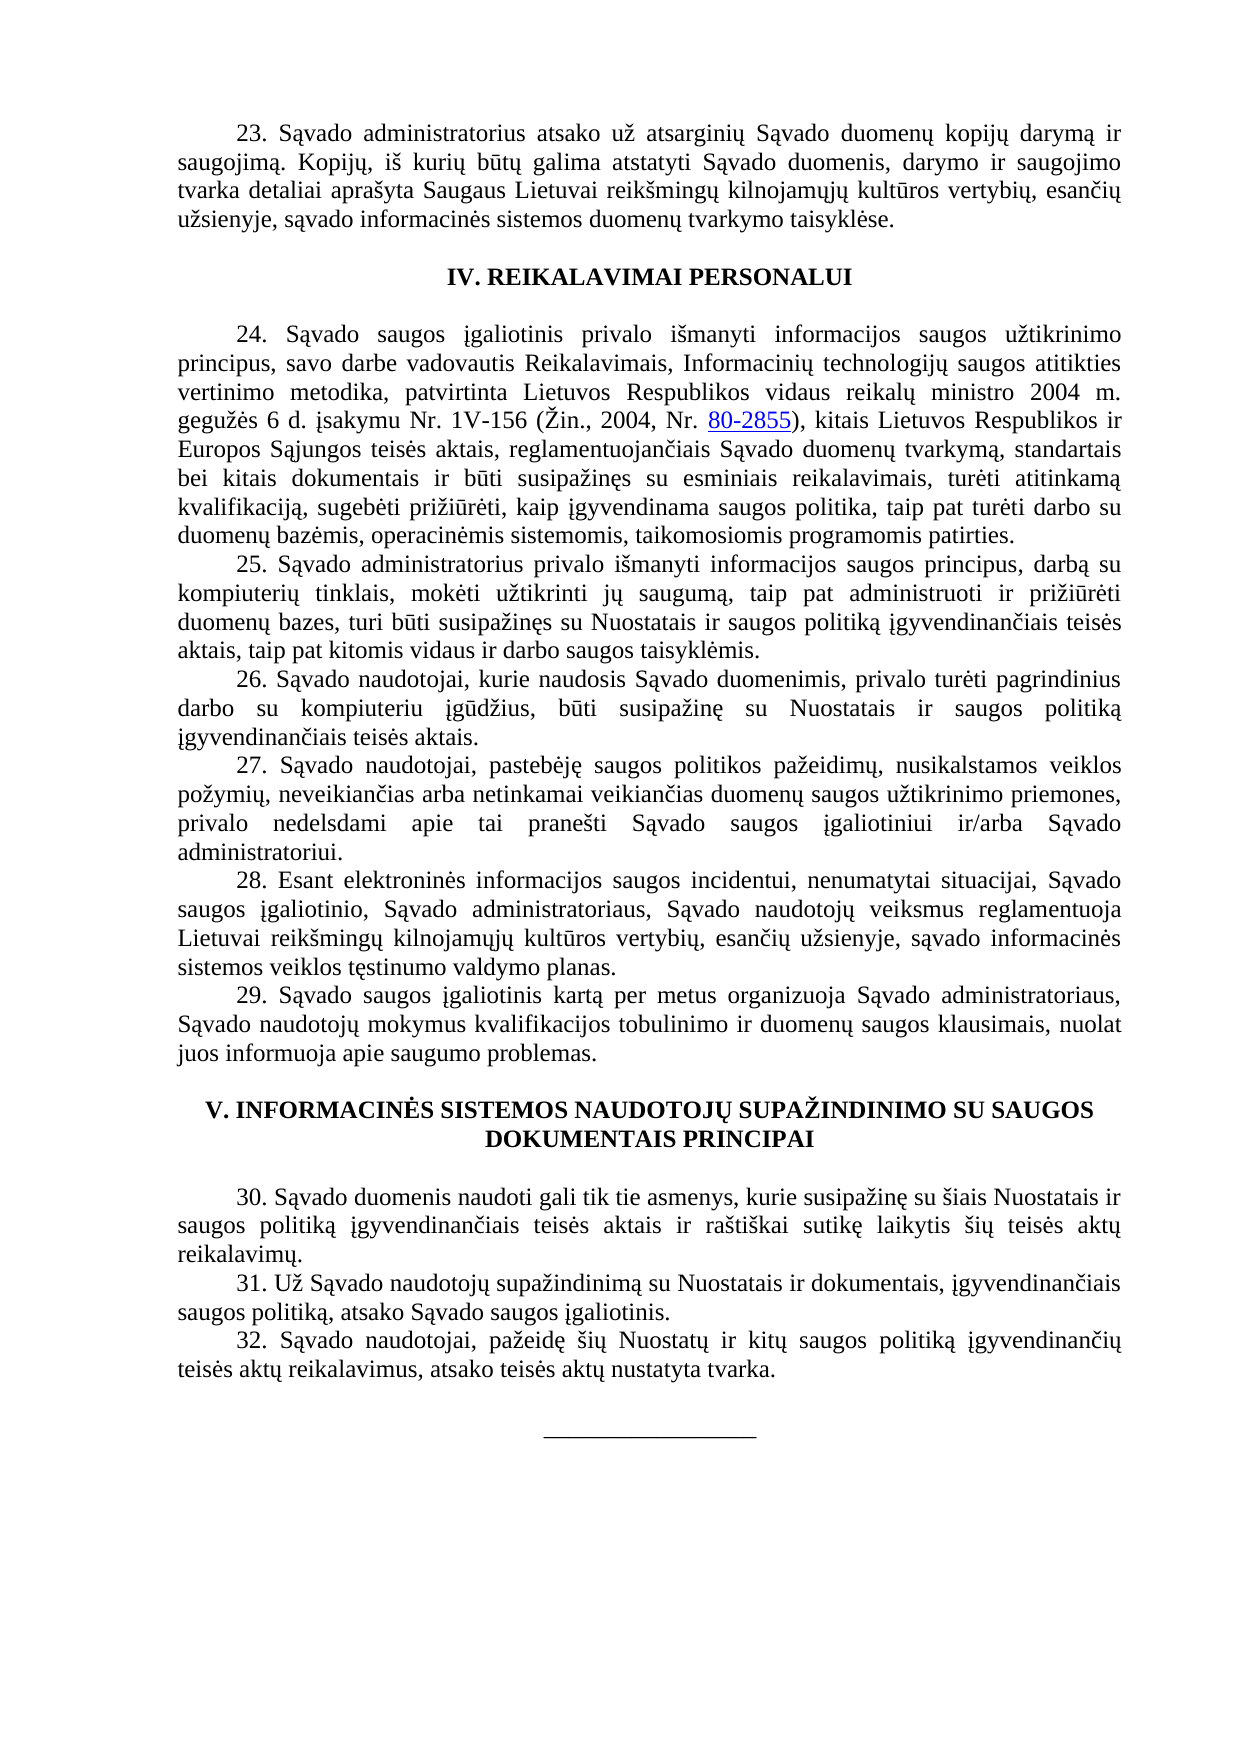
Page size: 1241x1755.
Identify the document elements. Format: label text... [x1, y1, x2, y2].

text 31. Už Sąvado naudotojų supažindinimą su Nuostatais ir dokumentais, įgyvendinančiais saugos politiką, atsako Sąvado saugos įgaliotinis. [177, 1268, 1122, 1326]
text V. INFORMACINĖS SISTEMOS NAUDOTOJŲ SUPAŽINDINIMO SU SAUGOS DOKUMENTAIS PRINCIPAI [177, 1096, 1122, 1153]
text 30. Sąvado duomenis naudoti gali tik tie asmenys, kurie susipažinę su šiais Nuostatais ir saugos politiką įgyvendinančiais teisės aktais ir raštiškai sutikę laikytis šių teisės aktų reikalavimų. [177, 1182, 1122, 1268]
text 29. Sąvado saugos įgaliotinis kartą per metus organizuoja Sąvado administratoriaus, Sąvado naudotojų mokymus kvalifikacijos tobulinimo ir duomenų saugos klausimais, nuolat juos informuoja apie saugumo problemas. [177, 981, 1122, 1067]
text 27. Sąvado naudotojai, pastebėję saugos politikos pažeidimų, nusikalstamos veiklos požymių, neveikiančias arba netinkamai veikiančias duomenų saugos užtikrinimo priemones, privalo nedelsdami apie tai pranešti Sąvado saugos įgaliotiniui ir/arba Sąvado administratoriui. [177, 751, 1122, 866]
text 28. Esant elektroninės informacijos saugos incidentui, nenumatytai situacijai, Sąvado saugos įgaliotinio, Sąvado administratoriaus, Sąvado naudotojų veiksmus reglamentuoja Lietuvai reikšmingų kilnojamųjų kultūros vertybių, esančių užsienyje, sąvado informacinės sistemos veiklos tęstinumo valdymo planas. [177, 866, 1122, 981]
text 26. Sąvado naudotojai, kurie naudosis Sąvado duomenimis, privalo turėti pagrindinius darbo su kompiuteriu įgūdžius, būti susipažinę su Nuostatais ir saugos politiką įgyvendinančiais teisės aktais. [177, 664, 1122, 751]
text 25. Sąvado administratorius privalo išmanyti informacijos saugos principus, darbą su kompiuterių tinklais, mokėti užtikrinti jų saugumą, taip pat administruoti ir prižiūrėti duomenų bazes, turi būti susipažinęs su Nuostatais ir saugos politiką įgyvendinančiais teisės aktais, taip pat kitomis vidaus ir darbo saugos taisyklėmis. [177, 549, 1122, 664]
text _________________ [177, 1412, 1122, 1441]
text IV. REIKALAVIMAI PERSONALUI [177, 262, 1122, 291]
text 24. Sąvado saugos įgaliotinis privalo išmanyti informacijos saugos užtikrinimo principus, savo darbe vadovautis Reikalavimais, Informacinių technologijų saugos atitikties vertinimo metodika, patvirtinta Lietuvos Respublikos vidaus reikalų ministro 2004 m. gegužės 6 d. įsakymu Nr. 1V-156 (Žin., 2004, Nr. 80-2855), kitais Lietuvos Respublikos ir Europos Sąjungos teisės aktais, reglamentuojančiais Sąvado duomenų tvarkymą, standartais bei kitais dokumentais ir būti susipažinęs su esminiais reikalavimais, turėti atitinkamą kvalifikaciją, sugebėti prižiūrėti, kaip įgyvendinama saugos politika, taip pat turėti darbo su duomenų bazėmis, operacinėmis sistemomis, taikomosiomis programomis patirties. [177, 319, 1122, 549]
text 23. Sąvado administratorius atsako už atsarginių Sąvado duomenų kopijų darymą ir saugojimą. Kopijų, iš kurių būtų galima atstatyti Sąvado duomenis, darymo ir saugojimo tvarka detaliai aprašyta Saugaus Lietuvai reikšmingų kilnojamųjų kultūros vertybių, esančių užsienyje, sąvado informacinės sistemos duomenų tvarkymo taisyklėse. [177, 118, 1122, 233]
text 32. Sąvado naudotojai, pažeidę šių Nuostatų ir kitų saugos politiką įgyvendinančių teisės aktų reikalavimus, atsako teisės aktų nustatyta tvarka. [177, 1326, 1122, 1383]
